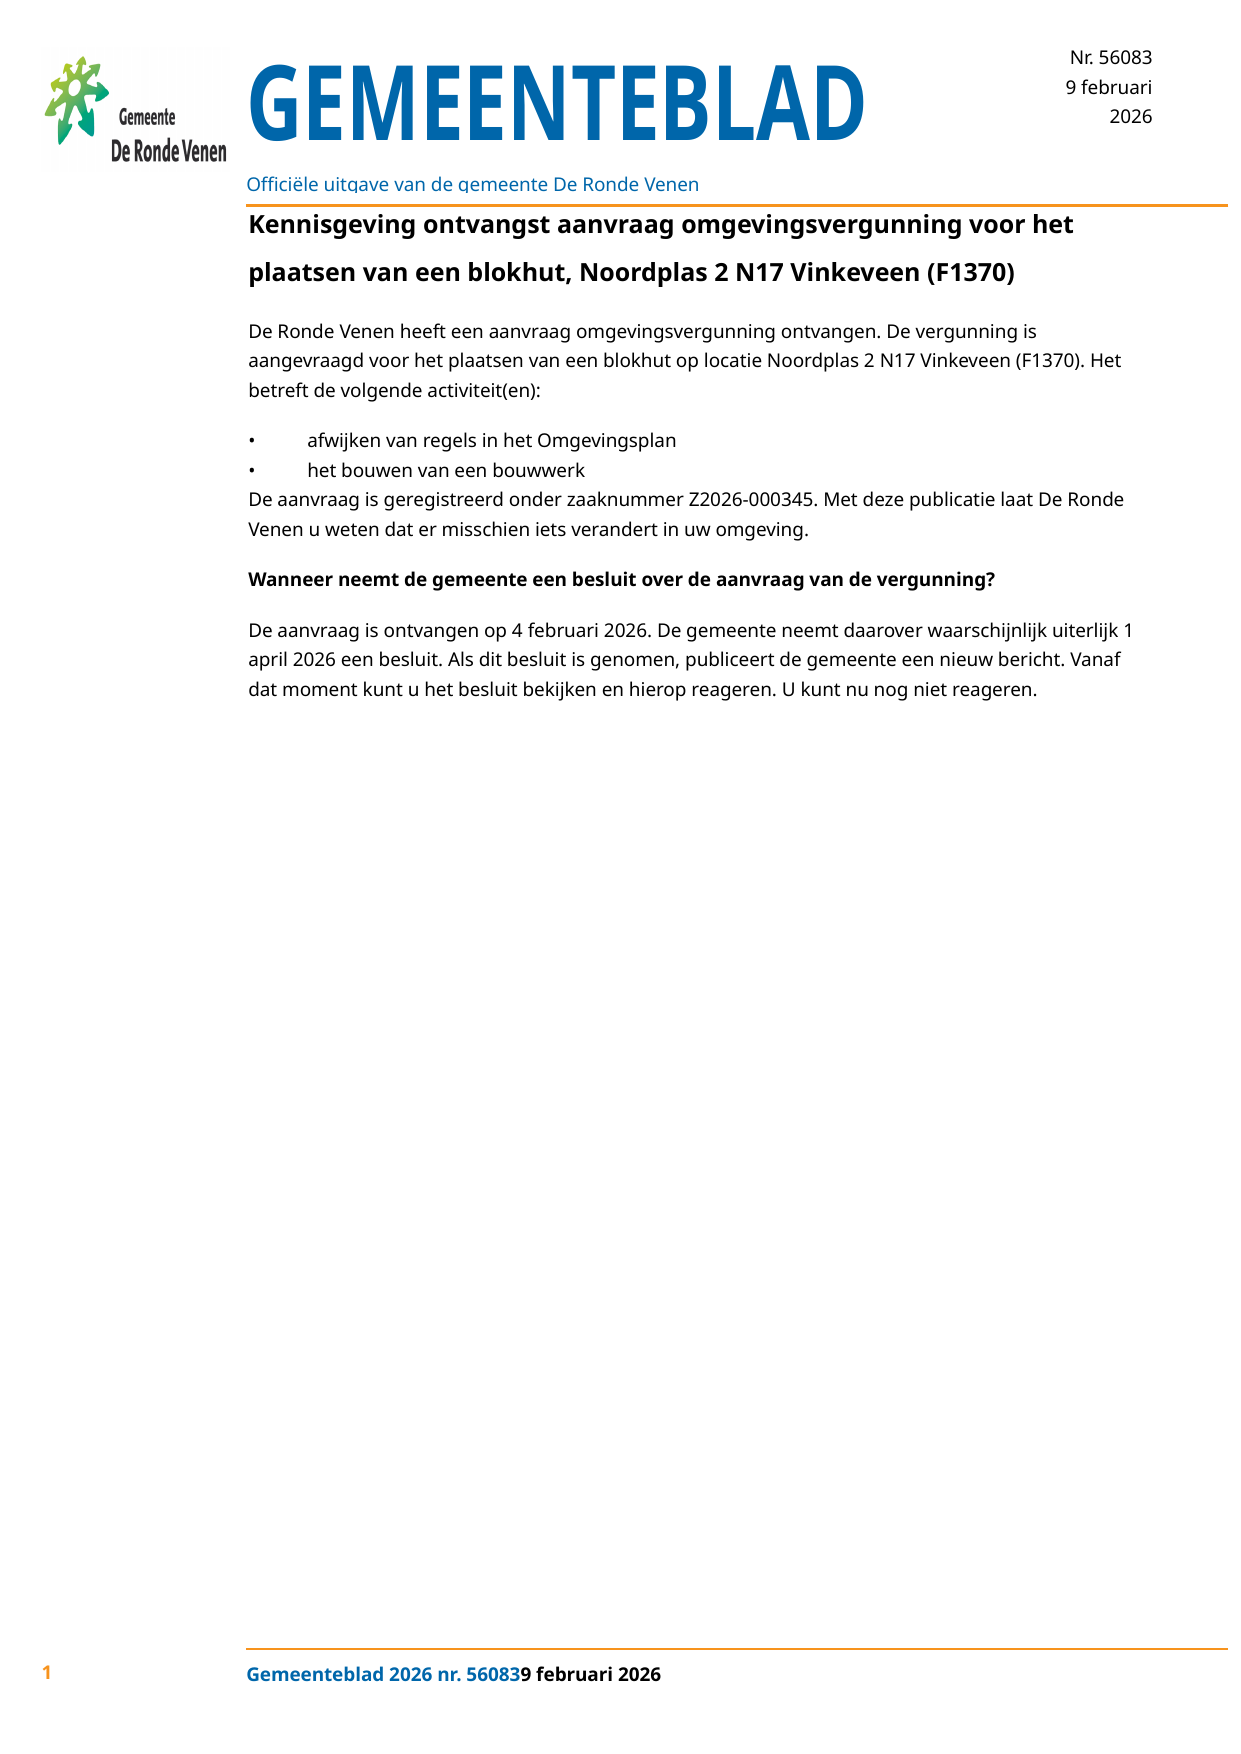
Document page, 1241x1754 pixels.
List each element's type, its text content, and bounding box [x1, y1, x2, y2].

text Wanneer neemt de gemeente een besluit over de aanvraag van de vergunning? [248, 567, 1152, 592]
list afwijken van regels in het Omgevingsplan [248, 427, 1152, 453]
picture [41, 47, 231, 172]
text De aanvraag is geregistreerd onder zaaknummer Z2026-000345. Met deze publicatie laat De Ronde Venen u weten dat er misschien iets verandert in uw omgeving. [248, 487, 1152, 542]
text De Ronde Venen heeft een aanvraag omgevingsvergunning ontvangen. De vergunning is aangevraagd voor het plaatsen van een blokhut op locatie Noordplas 2 N17 Vinkeveen (F1370). Het betreft de volgende activiteit(en): [248, 318, 1152, 403]
text Kennisgeving ontvangst aanvraag omgevingsvergunning voor het plaatsen van een blokhut, Noordplas 2 N17 Vinkeveen (F1370) [248, 207, 1152, 288]
text De aanvraag is ontvangen op 4 februari 2026. De gemeente neemt daarover waarschijnlijk uiterlijk 1 april 2026 een besluit. Als dit besluit is genomen, publiceert de gemeente een nieuw bericht. Vanaf dat moment kunt u het besluit bekijken en hierop reageren. U kunt nu nog niet reageren. [248, 617, 1152, 702]
list het bouwen van een bouwwerk [248, 457, 1152, 483]
